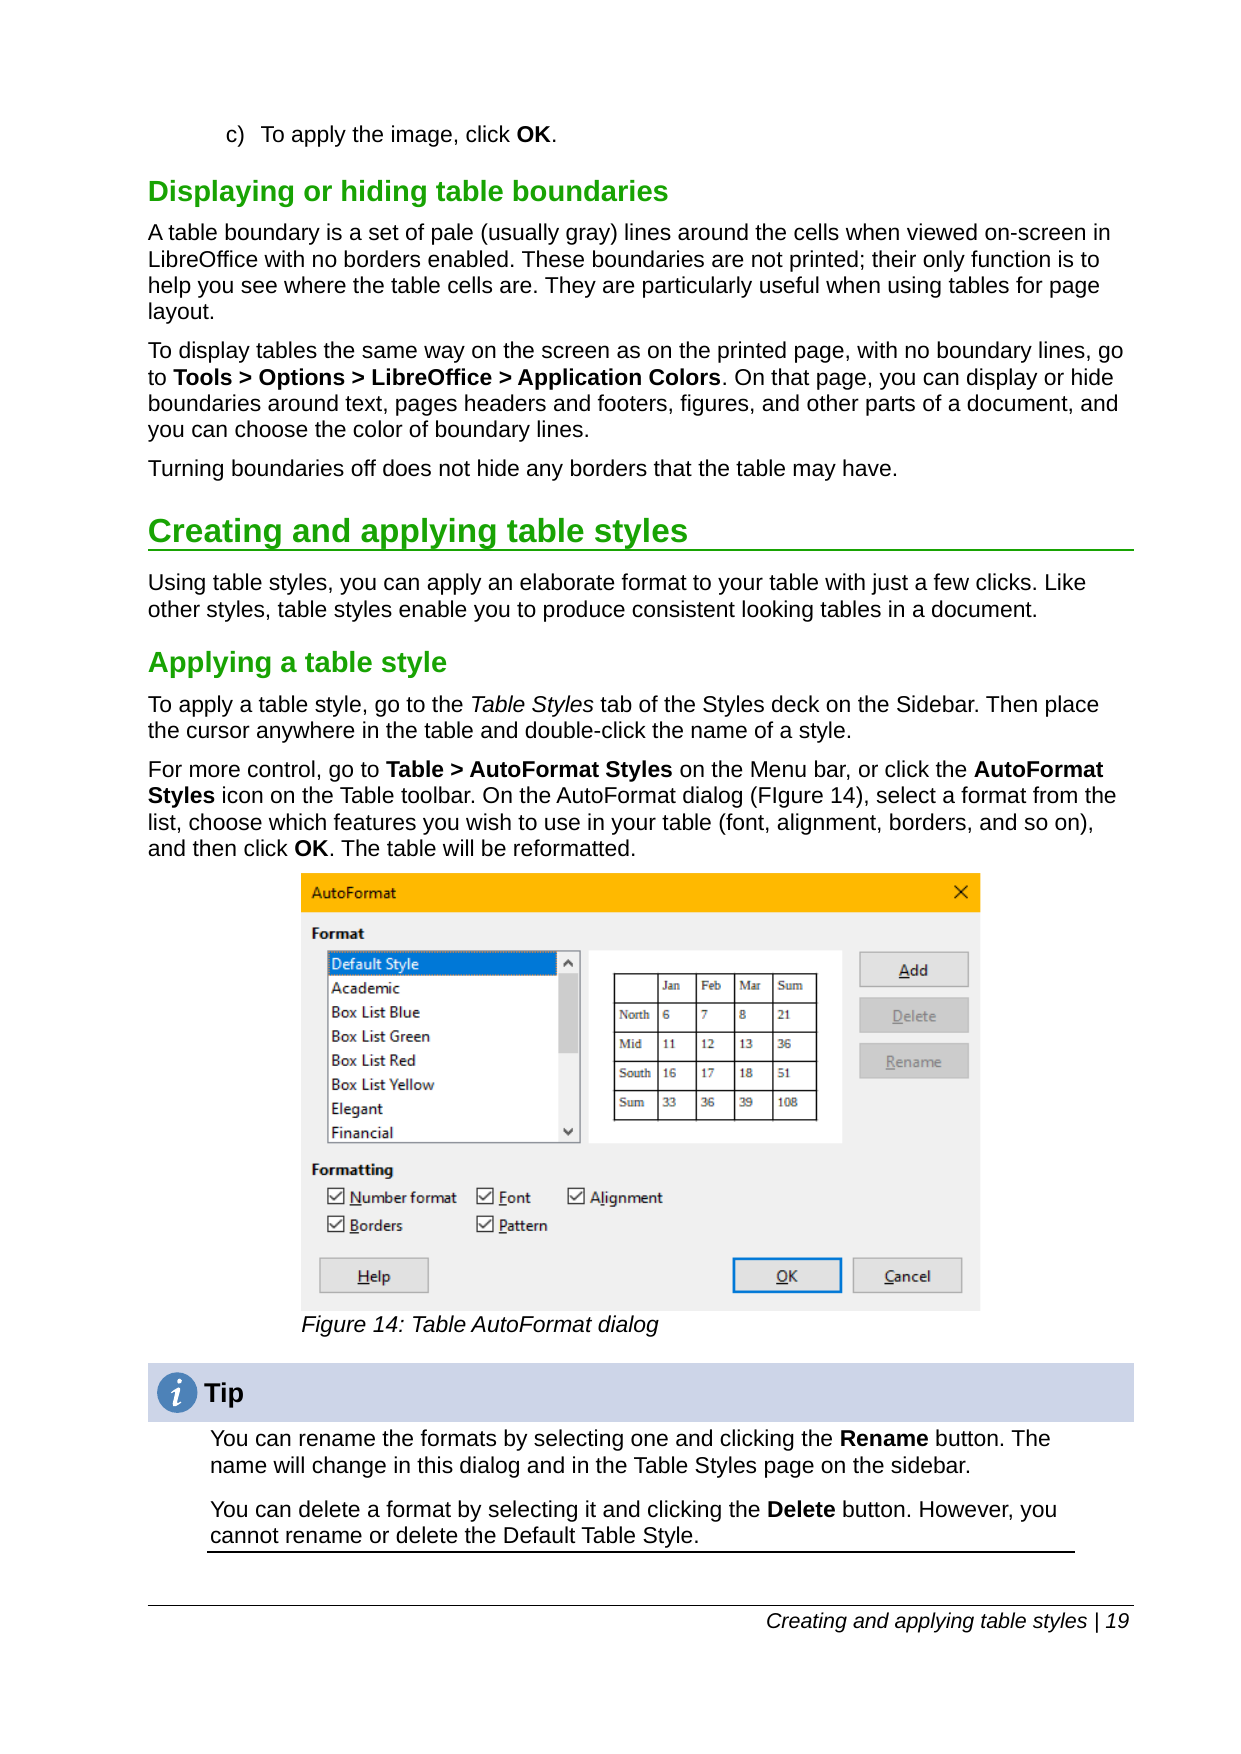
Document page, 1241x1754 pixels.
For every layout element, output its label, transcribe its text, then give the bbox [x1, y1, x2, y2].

text Figure 14: Table AutoFormat dialog [301, 1311, 980, 1337]
text Using table styles, you can apply an elaborate format to your table with just a few clicks. Like other styles, table styles enable you to produce consistent looking tables in a document. [148, 569, 1134, 622]
subtitle Tip [148, 1363, 1134, 1422]
text For more control, go to Table > AutoFormat Styles on the Menu bar, or click the AutoFormat Styles icon on the Table toolbar. On the AutoFormat dialog (FIgure 14), select a format from the list, choose which features you wish to use in your table (font, alignment, borders, and so on), and then click OK. The table will be reformatted. [148, 756, 1134, 861]
text Turning boundaries off does not hide any borders that the table may have. [148, 455, 1134, 481]
text To display tables the same way on the screen as on the printed page, with no boundary lines, go to Tools > Options > LibreOffice > Application Colors. On that page, you can display or hide boundaries around text, pages headers and footers, figures, and other parts of a document, and you can choose the color of boundary lines. [148, 337, 1134, 443]
text You can rename the formats by selecting one and clicking the Rename button. The name will change in this dialog and in the Table Styles page on the sidebar. [207, 1422, 1075, 1478]
text To apply a table style, go to the Table Styles tab of the Styles deck on the Sidebar. Then place the cursor anywhere in the table and double-click the name of a style. [148, 691, 1134, 743]
text A table boundary is a set of pale (usually gray) lines around the cells when viewed on‑screen in LibreOffice with no borders enabled. These boundaries are not printed; their only function is to help you see where the table cells are. They are particularly useful when using tables for page layout. [148, 219, 1134, 325]
subtitle Creating and applying table styles [148, 511, 1134, 549]
list To apply the image, click OK. [223, 118, 1134, 150]
subtitle Applying a table style [148, 646, 1134, 679]
picture [301, 873, 981, 1311]
subtitle Displaying or hiding table boundaries [148, 174, 1134, 207]
text You can delete a format by selecting it and clicking the Delete button. However, you cannot rename or delete the Default Table Style. [207, 1493, 1075, 1551]
